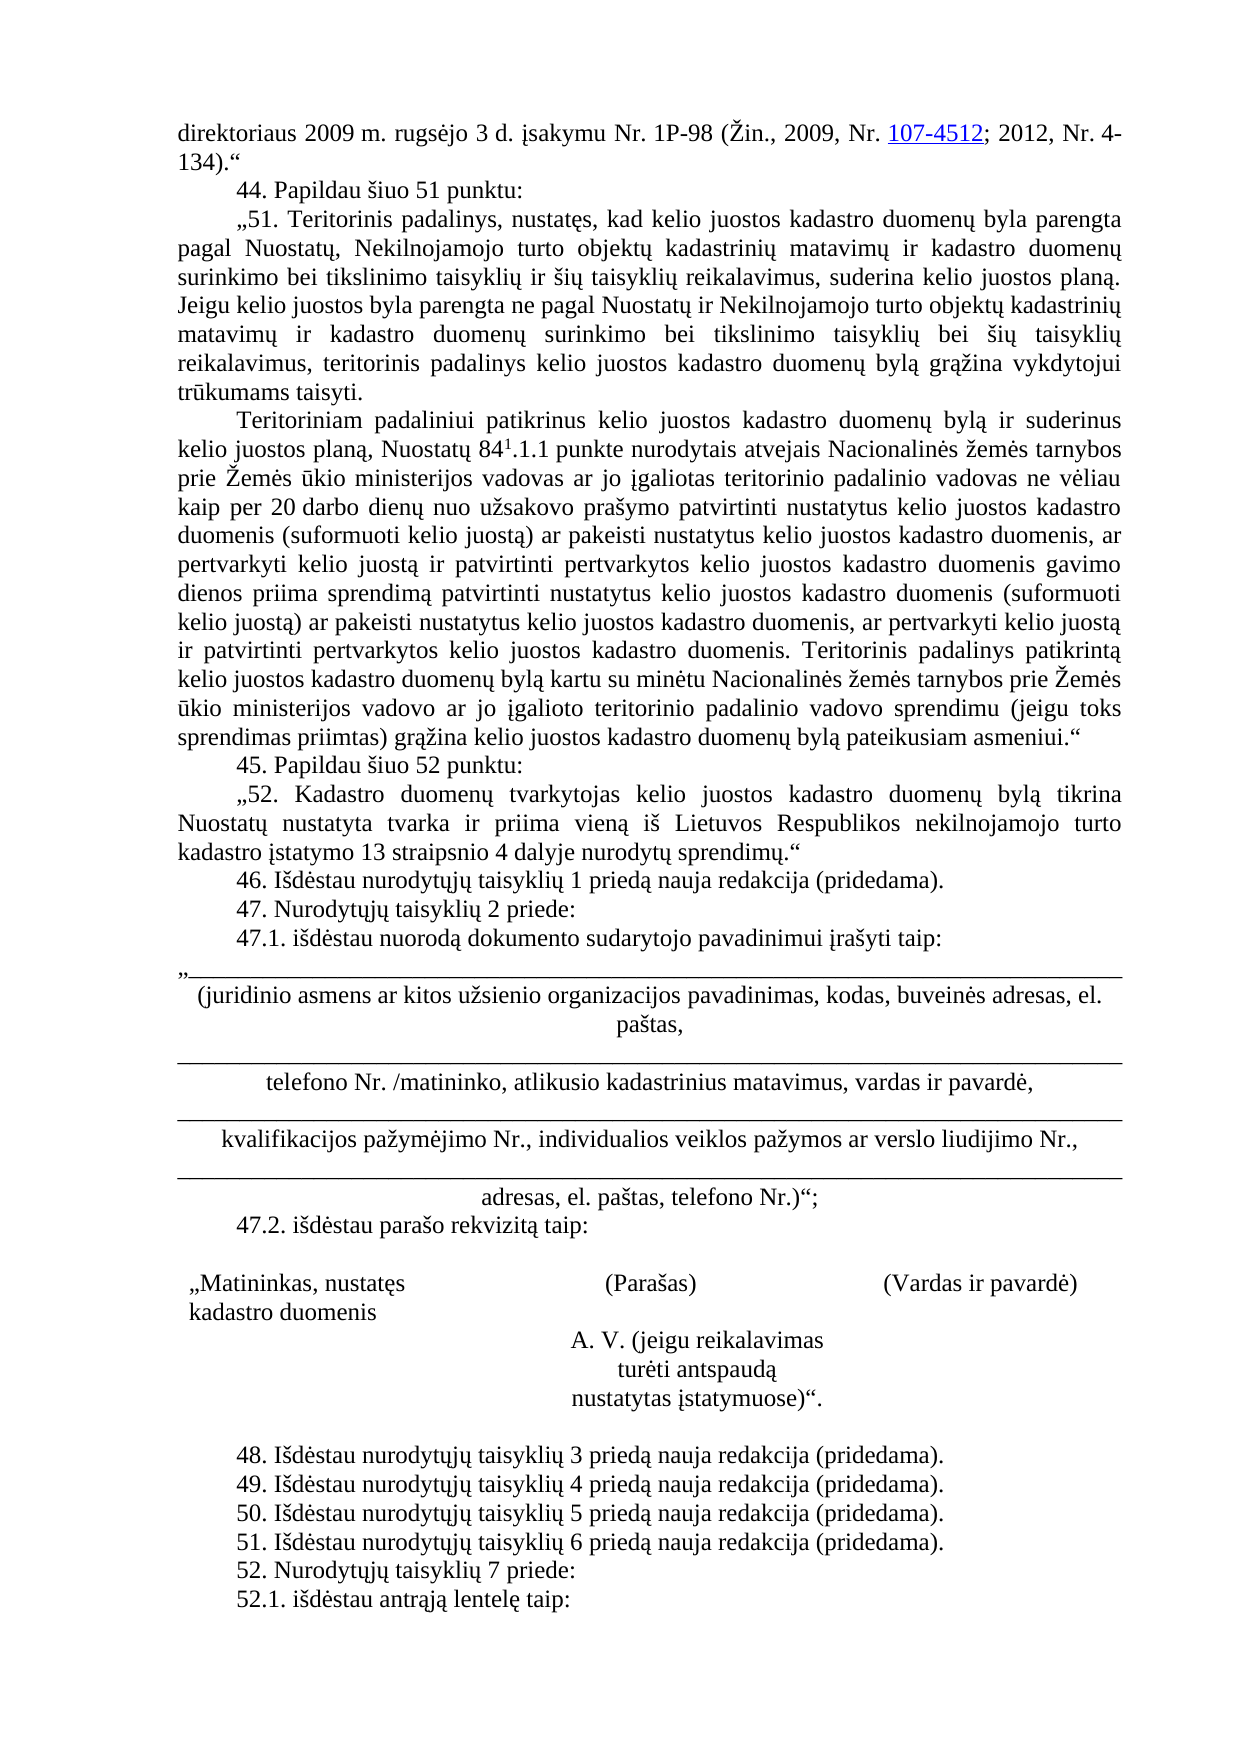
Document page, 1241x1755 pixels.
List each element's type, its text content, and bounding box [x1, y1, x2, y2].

text direktoriaus 2009 m. rugsėjo 3 d. įsakymu Nr. 1P-98 (Žin., 2009, Nr. 107-4512; 2012, Nr. 4-134).“ [177, 118, 1122, 176]
text _ [177, 1038, 1122, 1063]
text kvalifikacijos pažymėjimo Nr., individualios veiklos pažymos ar verslo liudijimo Nr., [177, 1124, 1122, 1153]
text Teritoriniam padaliniui patikrinus kelio juostos kadastro duomenų bylą ir suderinus kelio juostos planą, Nuostatų 841.1.1 punkte nurodytais atvejais Nacionalinės žemės tarnybos prie Žemės ūkio ministerijos vadovas ar jo įgaliotas teritorinio padalinio vadovas ne vėliau kaip per 20 darbo dienų nuo užsakovo prašymo patvirtinti nustatytus kelio juostos kadastro duomenis (suformuoti kelio juostą) ar pakeisti nustatytus kelio juostos kadastro duomenis, ar pertvarkyti kelio juostą ir patvirtinti pertvarkytos kelio juostos kadastro duomenis gavimo dienos priima sprendimą patvirtinti nustatytus kelio juostos kadastro duomenis (suformuoti kelio juostą) ar pakeisti nustatytus kelio juostos kadastro duomenis, ar pertvarkyti kelio juostą ir patvirtinti pertvarkytos kelio juostos kadastro duomenis. Teritorinis padalinys patikrintą kelio juostos kadastro duomenų bylą kartu su minėtu Nacionalinės žemės tarnybos prie Žemės ūkio ministerijos vadovo ar jo įgalioto teritorinio padalinio vadovo sprendimu (jeigu toks sprendimas priimtas) grąžina kelio juostos kadastro duomenų bylą pateikusiam asmeniui.“ [177, 406, 1122, 751]
table_header [746, 1268, 838, 1326]
text 46. Išdėstau nurodytųjų taisyklių 1 priedą nauja redakcija (pridedama). [177, 866, 1122, 894]
text 47.2. išdėstau parašo rekvizitą taip: [177, 1211, 1122, 1239]
text 49. Išdėstau nurodytųjų taisyklių 4 priedą nauja redakcija (pridedama). [177, 1469, 1122, 1498]
text „51. Teritorinis padalinys, nustatęs, kad kelio juostos kadastro duomenų byla parengta pagal Nuostatų, Nekilnojamojo turto objektų kadastrinių matavimų ir kadastro duomenų surinkimo bei tikslinimo taisyklių ir šių taisyklių reikalavimus, suderina kelio juostos planą. Jeigu kelio juostos byla parengta ne pagal Nuostatų ir Nekilnojamojo turto objektų kadastrinių matavimų ir kadastro duomenų surinkimo bei tikslinimo taisyklių bei šių taisyklių reikalavimus, teritorinis padalinys kelio juostos kadastro duomenų bylą grąžina vykdytojui trūkumams taisyti. [177, 204, 1122, 406]
text 52.1. išdėstau antrąją lentelę taip: [177, 1584, 1122, 1613]
text 44. Papildau šiuo 51 punktu: [177, 176, 1122, 204]
table_header „Matininkas, nustatęs kadastro duomenis [177, 1268, 488, 1326]
text 48. Išdėstau nurodytųjų taisyklių 3 priedą nauja redakcija (pridedama). [177, 1441, 1122, 1469]
text adresas, el. paštas, telefono Nr.)“; [177, 1182, 1122, 1211]
table_cell [839, 1326, 1122, 1412]
text 47. Nurodytųjų taisyklių 2 priede: [177, 894, 1122, 923]
text 51. Išdėstau nurodytųjų taisyklių 6 priedą nauja redakcija (pridedama). [177, 1527, 1122, 1556]
text 47.1. išdėstau nuorodą dokumento sudarytojo pavadinimui įrašyti taip: [177, 923, 1122, 952]
table_cell [177, 1326, 488, 1412]
table_header (Parašas) [556, 1268, 746, 1326]
table_header [489, 1268, 556, 1326]
text (juridinio asmens ar kitos užsienio organizacijos pavadinimas, kodas, buveinės adresas, el. paštas, [177, 981, 1122, 1038]
text telefono Nr. /matininko, atlikusio kadastrinius matavimus, vardas ir pavardė, [177, 1067, 1122, 1096]
text „52. Kadastro duomenų tvarkytojas kelio juostos kadastro duomenų bylą tikrina Nuostatų nustatyta tvarka ir priima vieną iš Lietuvos Respublikos nekilnojamojo turto kadastro įstatymo 13 straipsnio 4 dalyje nurodytų sprendimų.“ [177, 779, 1122, 866]
text _ [177, 1096, 1122, 1120]
table_cell A. V. (jeigu reikalavimas turėti antspaudą nustatytas įstatymuose)“. [556, 1326, 838, 1412]
text „_ [177, 952, 1122, 981]
text 52. Nurodytųjų taisyklių 7 priede: [177, 1556, 1122, 1584]
table_cell [489, 1326, 556, 1412]
text _ [177, 1153, 1122, 1178]
table_header (Vardas ir pavardė) [839, 1268, 1122, 1326]
text 50. Išdėstau nurodytųjų taisyklių 5 priedą nauja redakcija (pridedama). [177, 1498, 1122, 1527]
text 45. Papildau šiuo 52 punktu: [177, 751, 1122, 779]
